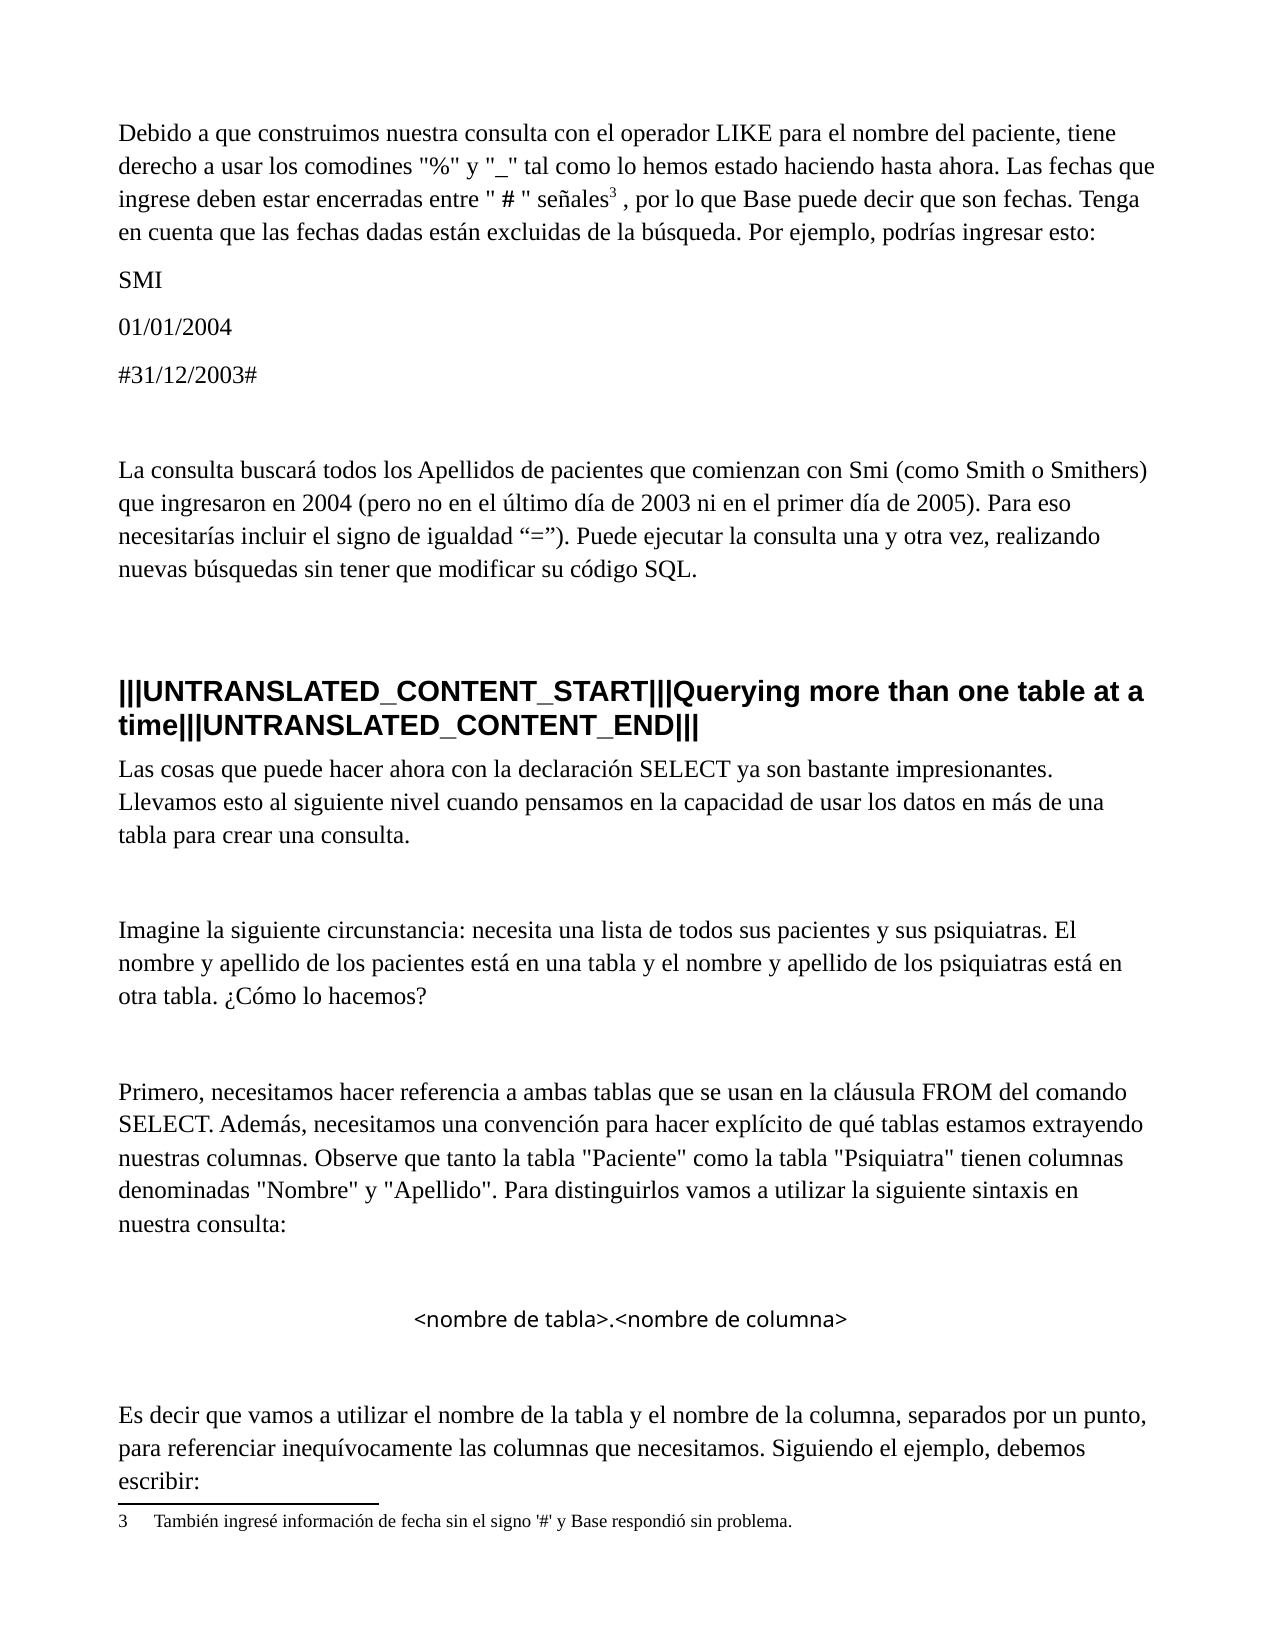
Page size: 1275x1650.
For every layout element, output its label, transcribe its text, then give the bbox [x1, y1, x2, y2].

text <nombre de tabla>.<nombre de columna> [413, 1304, 1157, 1334]
text Debido a que construimos nuestra consulta con el operador LIKE para el nombre del paciente, tiene derecho a usar los comodines "%" y "_" tal como lo hemos estado haciendo hasta ahora. Las fechas que ingrese deben estar encerradas entre " # " señales , por lo que Base puede decir que son fechas. Tenga en cuenta que las fechas dadas están excluidas de la búsqueda. Por ejemplo, podrías ingresar esto: [118, 118, 1157, 246]
text Primero, necesitamos hacer referencia a ambas tablas que se usan en la cláusula FROM del comando SELECT. Además, necesitamos una convención para hacer explícito de qué tablas estamos extrayendo nuestras columnas. Observe que tanto la tabla "Paciente" como la tabla "Psiquiatra" tienen columnas denominadas "Nombre" y "Apellido". Para distinguirlos vamos a utilizar la siguiente sintaxis en nuestra consulta: [118, 1077, 1157, 1237]
text También ingresé información de fecha sin el signo '#' y Base respondió sin problema. [118, 1510, 1157, 1532]
text Es decir que vamos a utilizar el nombre de la tabla y el nombre de la columna, separados por un punto, para referenciar inequívocamente las columnas que necesitamos. Siguiendo el ejemplo, debemos escribir: [118, 1400, 1157, 1495]
text La consulta buscará todos los Apellidos de pacientes que comienzan con Smi (como Smith o Smithers) que ingresaron en 2004 (pero no en el último día de 2003 ni en el primer día de 2005). Para eso necesitarías incluir el signo de igualdad “=”). Puede ejecutar la consulta una y otra vez, realizando nuevas búsquedas sin tener que modificar su código SQL. [118, 455, 1157, 583]
text #31/12/2003# [118, 360, 1157, 389]
text Las cosas que puede hacer ahora con la declaración SELECT ya son bastante impresionantes. Llevamos esto al siguiente nivel cuando pensamos en la capacidad de usar los datos en más de una tabla para crear una consulta. [118, 754, 1157, 849]
text Imagine la siguiente circunstancia: necesita una lista de todos sus pacientes y sus psiquiatras. El nombre y apellido de los pacientes está en una tabla y el nombre y apellido de los psiquiatras está en otra tabla. ¿Cómo lo hacemos? [118, 915, 1157, 1010]
text SMI [118, 265, 1157, 293]
subtitle |||UNTRANSLATED_CONTENT_START|||Querying more than one table at a time|||UNTRANSLATED_CONTENT_END||| [118, 674, 1157, 742]
text 01/01/2004 [118, 312, 1157, 341]
